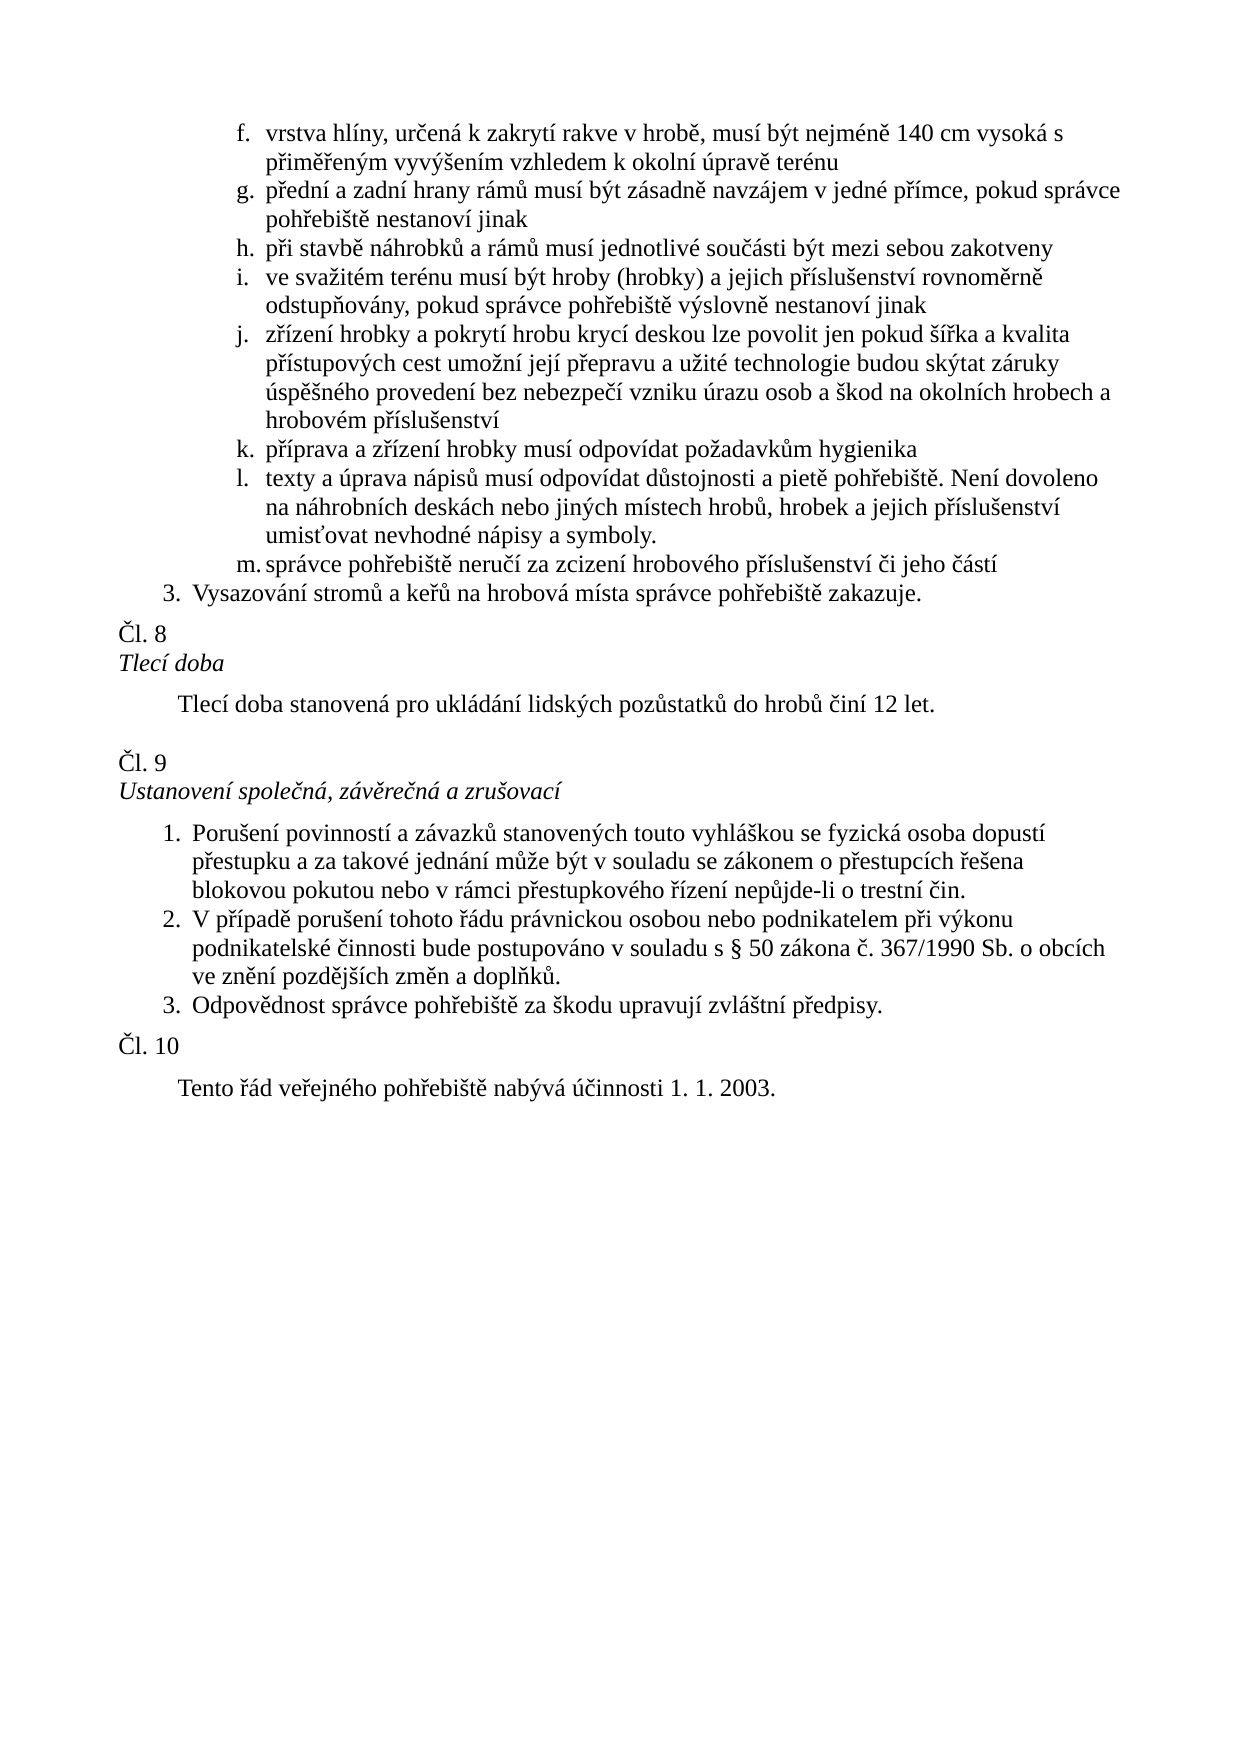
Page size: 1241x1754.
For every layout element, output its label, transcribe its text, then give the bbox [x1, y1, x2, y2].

text Čl. 10 [118, 1031, 1122, 1060]
list příprava a zřízení hrobky musí odpovídat požadavkům hygienika [236, 434, 1122, 463]
list vrstva hlíny, určená k zakrytí rakve v hrobě, musí být nejméně 140 cm vysoká s přiměřeným vyvýšením vzhledem k okolní úpravě terénu [236, 118, 1122, 176]
text Čl. 8 Tlecí doba [118, 619, 1122, 677]
list při stavbě náhrobků a rámů musí jednotlivé součásti být mezi sebou zakotveny [236, 233, 1122, 262]
list Vysazování stromů a keřů na hrobová místa správce pohřebiště zakazuje. [162, 578, 1122, 607]
text Čl. 9 Ustanovení společná, závěrečná a zrušovací [118, 748, 1122, 805]
list přední a zadní hrany rámů musí být zásadně navzájem v jedné přímce, pokud správce pohřebiště nestanoví jinak [236, 176, 1122, 233]
list V případě porušení tohoto řádu právnickou osobou nebo podnikatelem při výkonu podnikatelské činnosti bude postupováno v souladu s § 50 zákona č. 367/1990 Sb. o obcích ve znění pozdějších změn a doplňků. [162, 904, 1122, 990]
list Odpovědnost správce pohřebiště za škodu upravují zvláštní předpisy. [162, 990, 1122, 1019]
list zřízení hrobky a pokrytí hrobu krycí deskou lze povolit jen pokud šířka a kvalita přístupových cest umožní její přepravu a užité technologie budou skýtat záruky úspěšného provedení bez nebezpečí vzniku úrazu osob a škod na okolních hrobech a hrobovém příslušenství [236, 319, 1122, 434]
list Porušení povinností a závazků stanovených touto vyhláškou se fyzická osoba dopustí přestupku a za takové jednání může být v souladu se zákonem o přestupcích řešena blokovou pokutou nebo v rámci přestupkového řízení nepůjde-li o trestní čin. [162, 818, 1122, 904]
list texty a úprava nápisů musí odpovídat důstojnosti a pietě pohřebiště. Není dovoleno na náhrobních deskách nebo jiných místech hrobů, hrobek a jejich příslušenství umisťovat nevhodné nápisy a symboly. [236, 463, 1122, 549]
list Tlecí doba stanovená pro ukládání lidských pozůstatků do hrobů činí 12 let. [177, 689, 1122, 718]
list správce pohřebiště neručí za zcizení hrobového příslušenství či jeho částí [236, 549, 1122, 578]
list ve svažitém terénu musí být hroby (hrobky) a jejich příslušenství rovnoměrně odstupňovány, pokud správce pohřebiště výslovně nestanoví jinak [236, 262, 1122, 319]
list Tento řád veřejného pohřebiště nabývá účinnosti 1. 1. 2003. [177, 1073, 1122, 1101]
